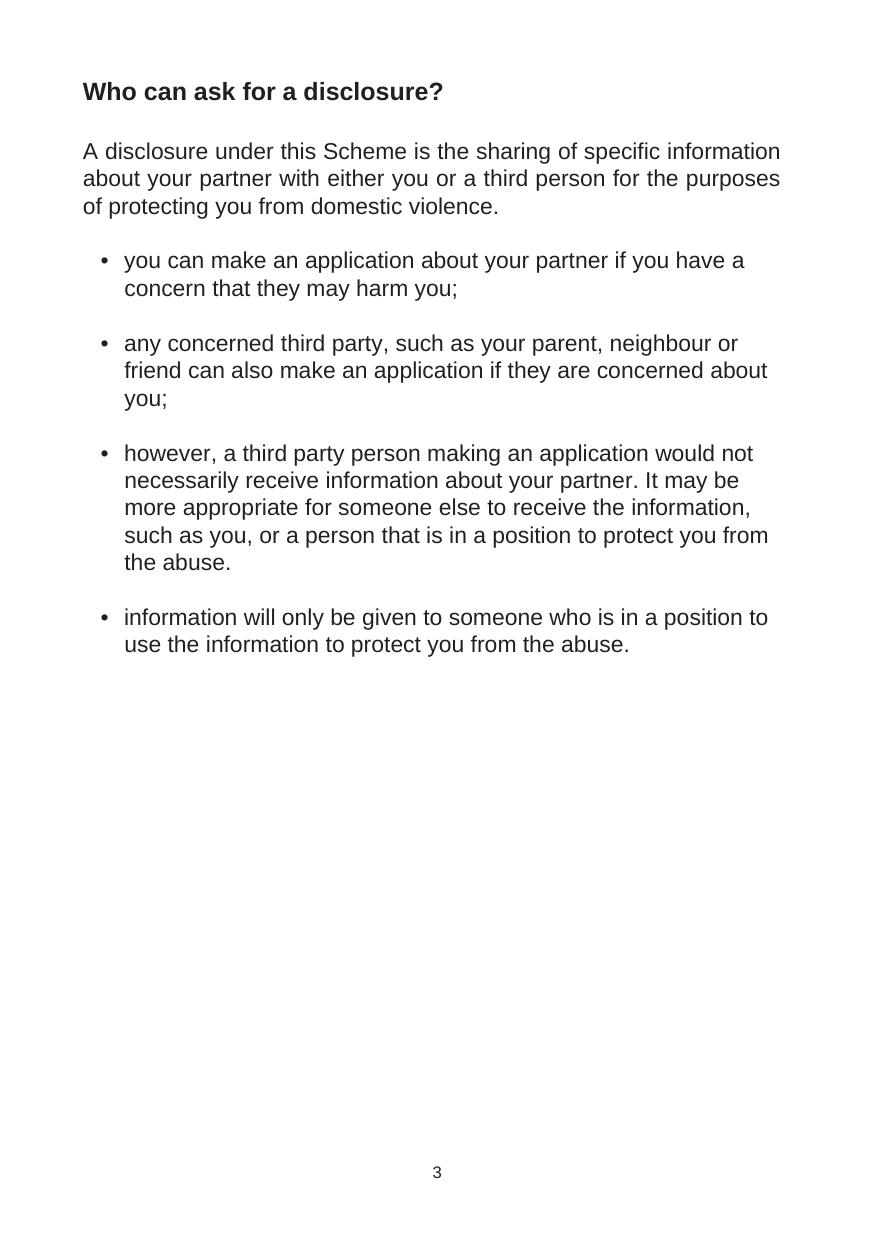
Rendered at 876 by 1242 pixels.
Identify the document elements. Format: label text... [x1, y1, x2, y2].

text Who can ask for a disclosure? [83, 77, 451, 106]
text • you can make an application about your partner if you have a concern that they may harm you; [100, 247, 751, 301]
text A disclosure under this Scheme is the sharing of specific information about your partner with either you or a third person for the purposes of protecting you from domestic violence. [83, 138, 781, 219]
text • however, a third party person making an application would not necessarily receive information about your partner. It may be more appropriate for someone else to receive the information, such as you, or a person that is in a position to protect you from the abuse. [100, 439, 776, 575]
text • any concerned third party, such as your parent, neighbour or friend can also make an application if they are concerned about you; [100, 330, 774, 411]
text • information will only be given to someone who is in a position to use the information to protect you from the abuse. [100, 604, 776, 658]
